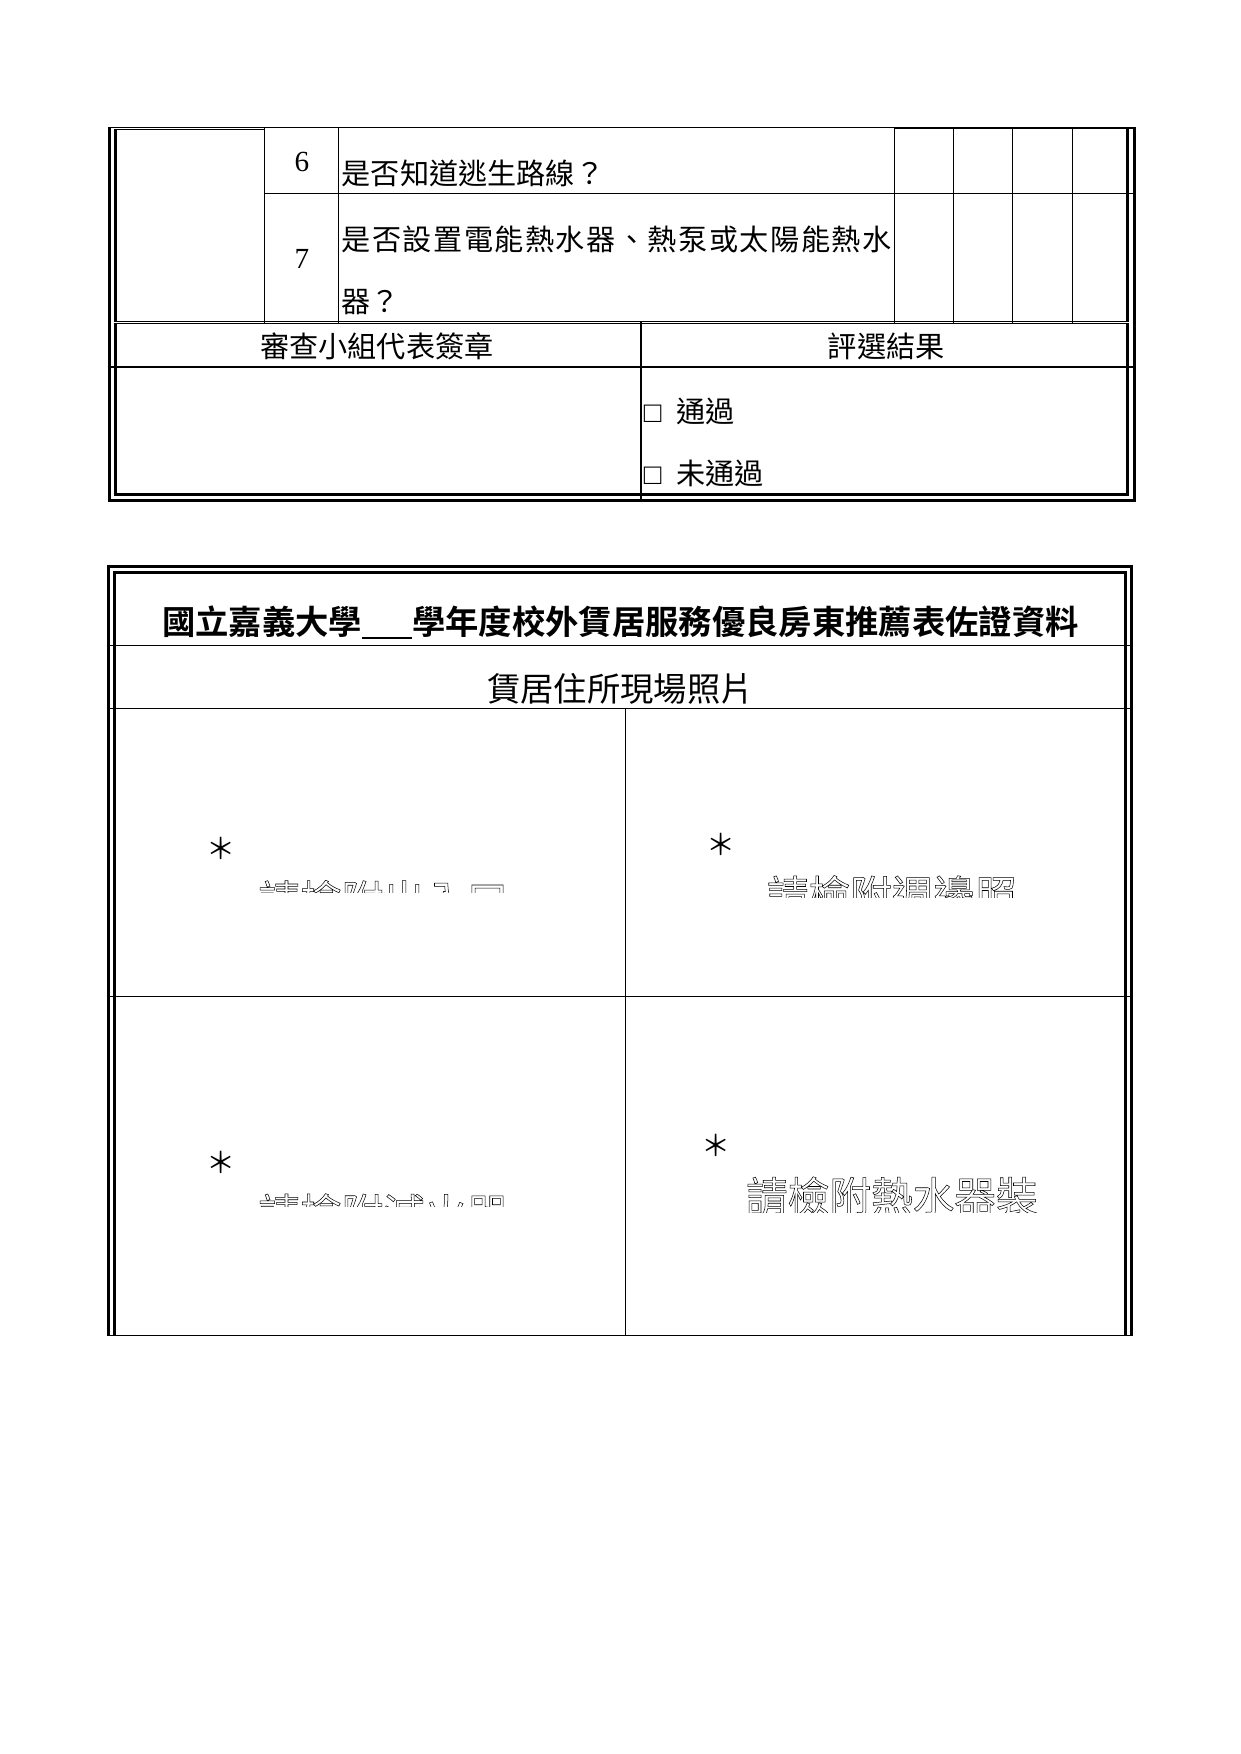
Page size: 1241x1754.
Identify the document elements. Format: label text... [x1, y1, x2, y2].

table_cell [117, 368, 640, 493]
table_cell [117, 130, 264, 321]
table_cell ＊ [116, 997, 625, 1335]
table_cell [1073, 129, 1126, 193]
table_cell 審查小組代表簽章 [117, 324, 640, 366]
table_cell [1013, 129, 1072, 193]
table_header 國立嘉義大學 學年度校外賃居服務優良房東推薦表佐證資料 [112, 568, 1129, 644]
table_cell [895, 194, 953, 321]
table_cell 6 [265, 128, 338, 193]
table_cell [895, 129, 953, 193]
table_cell ＊ [626, 997, 1124, 1335]
table_cell ＊ [626, 709, 1124, 996]
table_cell 7 [265, 194, 338, 321]
table_cell [954, 129, 1012, 193]
table_cell ＊ [116, 709, 625, 996]
table_cell [954, 194, 1012, 321]
table_cell 賃居住所現場照片 [116, 646, 1124, 708]
table_cell 評選結果 [642, 324, 1126, 366]
table_cell [1013, 194, 1072, 321]
table_cell □ 通過 □ 未通過 [642, 368, 1126, 493]
table_cell [1073, 194, 1126, 321]
table_cell 是否設置電能熱水器、熱泵或太陽能熱水器？ [339, 194, 894, 321]
table_cell 是否知道逃生路線？ [339, 128, 894, 193]
